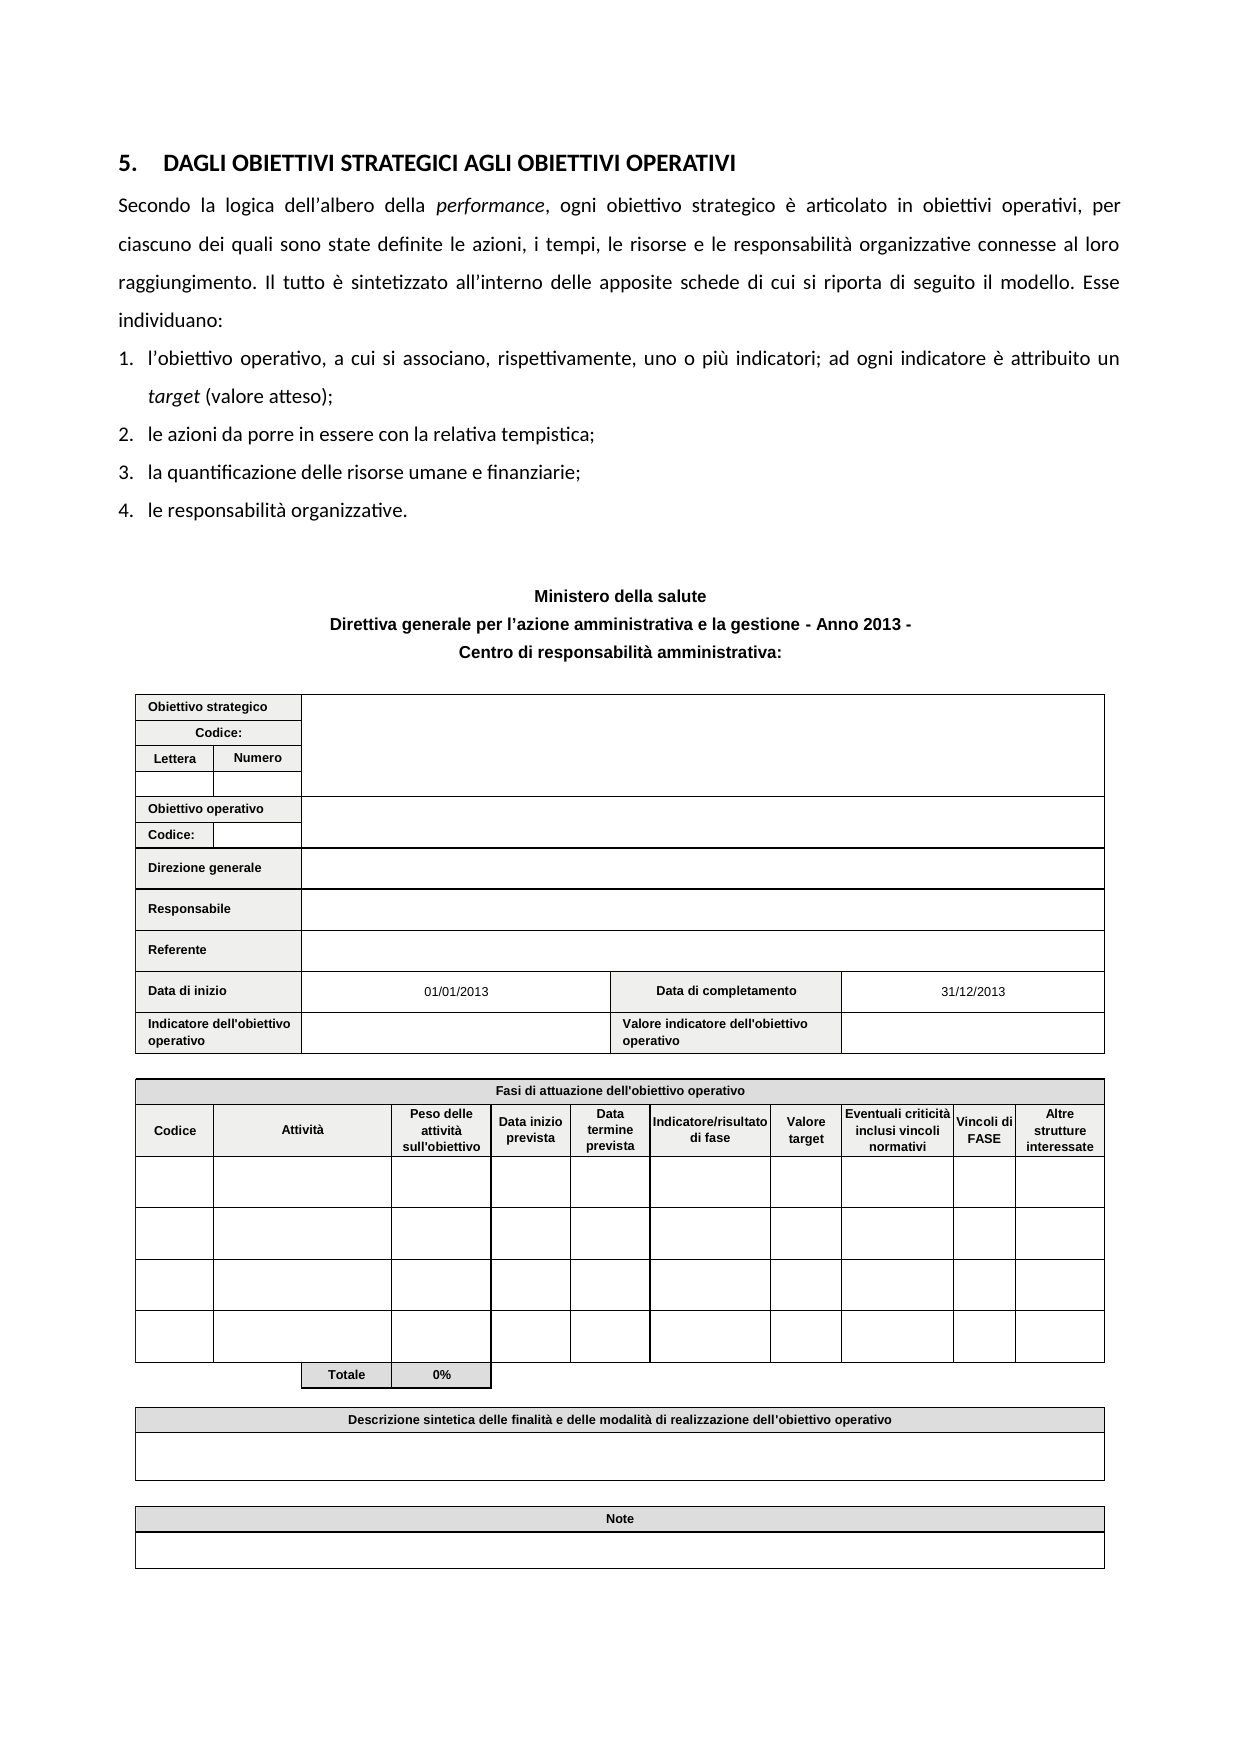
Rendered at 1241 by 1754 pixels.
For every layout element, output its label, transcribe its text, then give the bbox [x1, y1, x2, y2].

text 3. la quantificazione delle risorse umane e finanziarie; [118, 459, 1122, 485]
text 4. le responsabilità organizzative. [118, 498, 1122, 523]
text 2. le azioni da porre in essere con la relativa tempistica; [118, 421, 1122, 447]
subtitle Dagli obiettivi strategici agli obiettivi operativi [118, 147, 1122, 177]
text Secondo la logica dell’albero della performance, ogni obiettivo strategico è articolato in obiettivi operativi, per ciascuno dei quali sono state definite le azioni, i tempi, le risorse e le responsabilità organizzative connesse al loro raggiungimento. Il tutto è sintetizzato all’interno delle apposite schede di cui si riporta di seguito il modello. Esse individuano: [118, 193, 1122, 332]
text 1. l’obiettivo operativo, a cui si associano, rispettivamente, uno o più indicatori; ad ogni indicatore è attribuito un target (valore atteso); [118, 345, 1122, 409]
